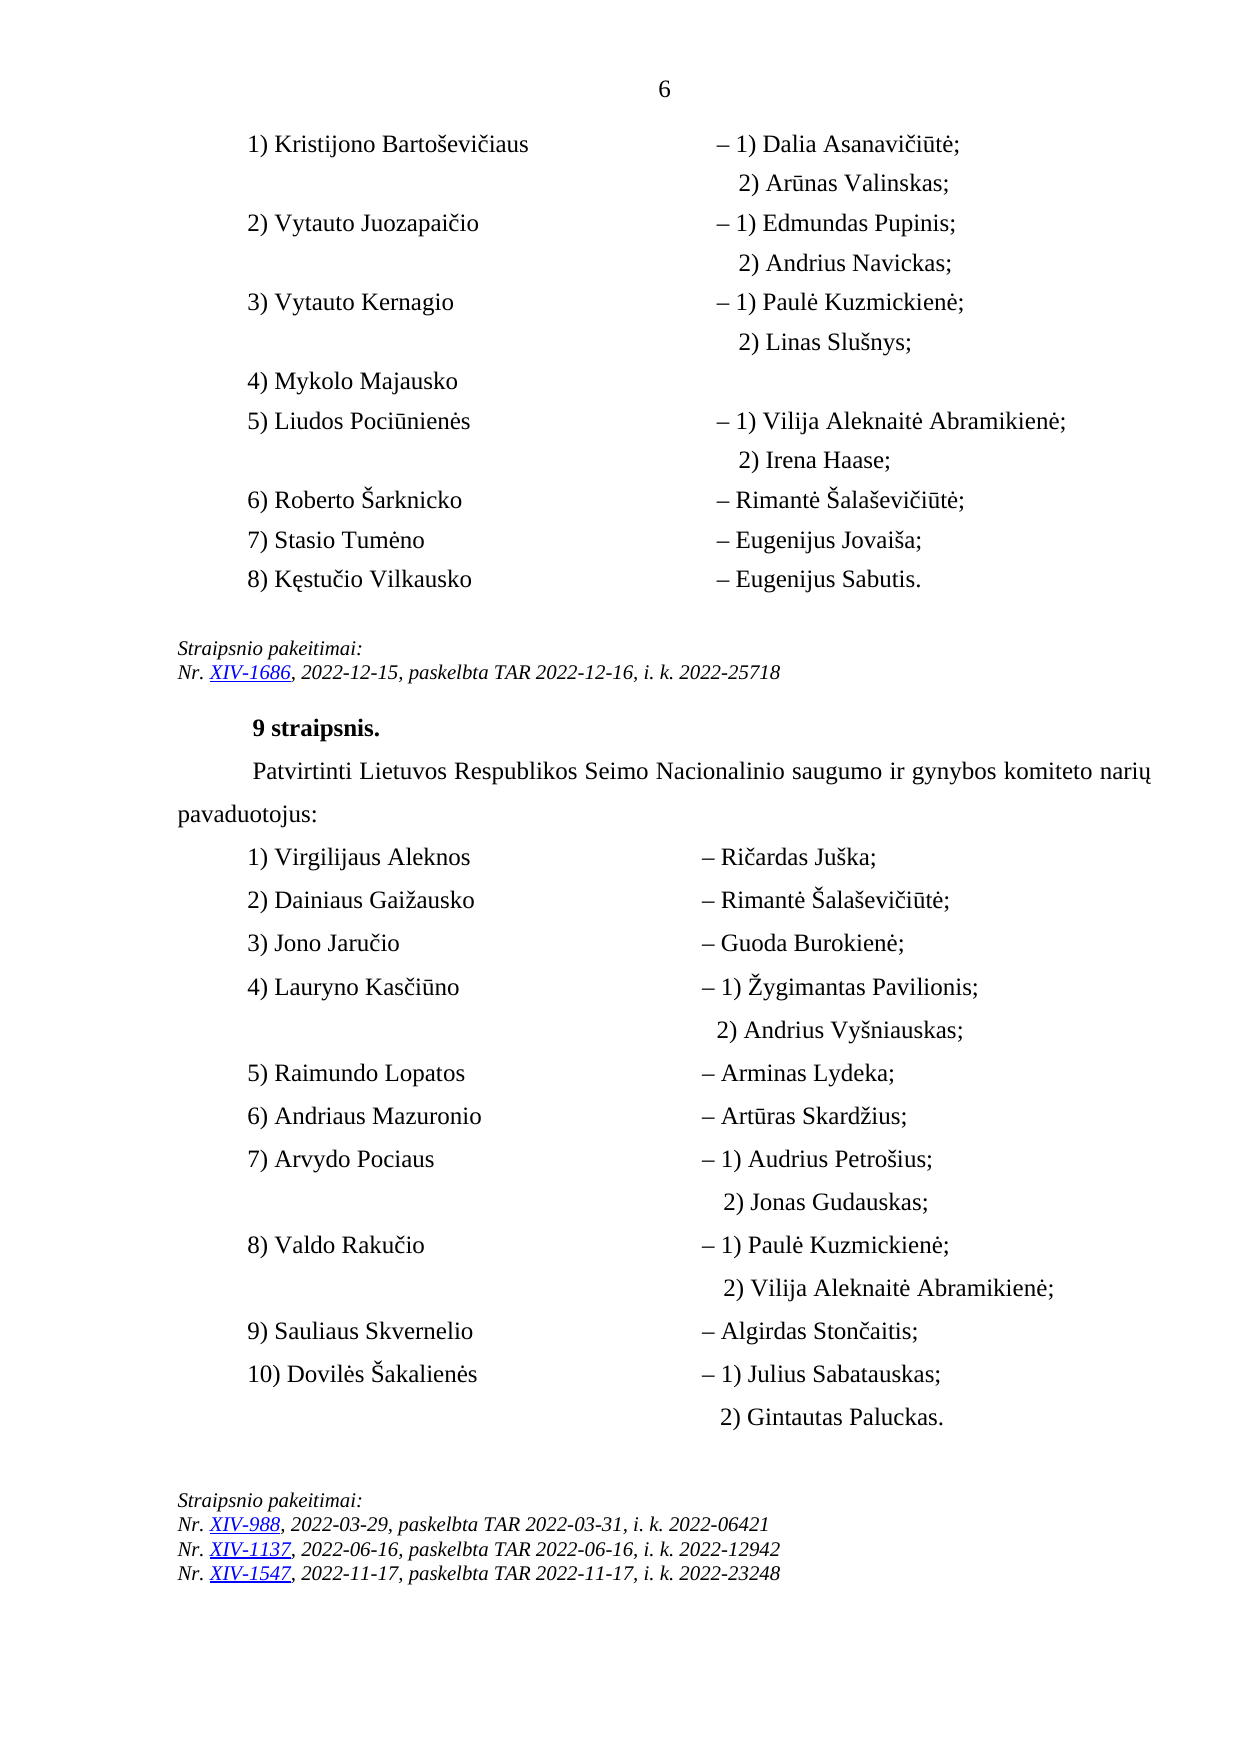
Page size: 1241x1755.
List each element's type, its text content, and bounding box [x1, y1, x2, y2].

text Straipsnio pakeitimai: [177, 636, 1152, 660]
table_cell – 1) Žygimantas Pavilionis; 2) Andrius Vyšniauskas; [691, 972, 1151, 1058]
table_cell – Rimantė Šalaševičiūtė; [691, 886, 1151, 928]
table_cell 8) Valdo Rakučio [236, 1230, 691, 1316]
table_cell 7) Arvydo Pociaus [236, 1144, 691, 1230]
table_cell 5) Liudos Pociūnienės [236, 395, 691, 474]
table_cell – Arminas Lydeka; [691, 1058, 1151, 1101]
table_cell 5) Raimundo Lopatos [236, 1058, 691, 1101]
table_cell 10) Dovilės Šakalienės [236, 1359, 691, 1445]
table_cell 8) Kęstučio Vilkausko [236, 554, 691, 593]
table_cell – Algirdas Stončaitis; [691, 1316, 1151, 1359]
table_header – 1) Dalia Asanavičiūtė; 2) Arūnas Valinskas; [691, 118, 1151, 197]
text Nr. XIV-988, 2022-03-29, paskelbta TAR 2022-03-31, i. k. 2022-06421 [177, 1512, 1152, 1536]
table_cell 7) Stasio Tumėno [236, 514, 691, 553]
text 9 straipsnis. [177, 713, 1152, 742]
table_cell 4) Lauryno Kasčiūno [236, 972, 691, 1058]
table_cell 3) Vytauto Kernagio [236, 276, 691, 356]
text Nr. XIV-1686, 2022-12-15, paskelbta TAR 2022-12-16, i. k. 2022-25718 [177, 660, 1152, 684]
table_cell – Eugenijus Jovaiša; [691, 514, 1151, 553]
table_cell 3) Jono Jaručio [236, 929, 691, 972]
table_cell [691, 356, 1151, 395]
text Straipsnio pakeitimai: [177, 1488, 1152, 1512]
table_header – Ričardas Juška; [691, 843, 1151, 886]
table_cell – 1) Edmundas Pupinis; 2) Andrius Navickas; [691, 197, 1151, 276]
table_cell – Guoda Burokienė; [691, 929, 1151, 972]
table_header 1) Virgilijaus Aleknos [236, 843, 691, 886]
text Patvirtinti Lietuvos Respublikos Seimo Nacionalinio saugumo ir gynybos komiteto narių pavaduotojus: [177, 756, 1152, 828]
table_cell 6) Roberto Šarknicko [236, 474, 691, 514]
text Nr. XIV-1547, 2022-11-17, paskelbta TAR 2022-11-17, i. k. 2022-23248 [177, 1561, 1152, 1584]
table_cell 2) Vytauto Juozapaičio [236, 197, 691, 276]
table_cell 4) Mykolo Majausko [236, 356, 691, 395]
table_cell – 1) Vilija Aleknaitė Abramikienė; 2) Irena Haase; [691, 395, 1151, 474]
table_cell – Rimantė Šalaševičiūtė; [691, 474, 1151, 514]
table_cell – 1) Paulė Kuzmickienė; 2) Vilija Aleknaitė Abramikienė; [691, 1230, 1151, 1316]
table_cell 9) Sauliaus Skvernelio [236, 1316, 691, 1359]
text Nr. XIV-1137, 2022-06-16, paskelbta TAR 2022-06-16, i. k. 2022-12942 [177, 1536, 1152, 1561]
table_cell – Artūras Skardžius; [691, 1101, 1151, 1144]
table_cell – 1) Paulė Kuzmickienė; 2) Linas Slušnys; [691, 276, 1151, 356]
table_cell 6) Andriaus Mazuronio [236, 1101, 691, 1144]
table_header 1) Kristijono Bartoševičiaus [236, 118, 691, 197]
table_cell 2) Dainiaus Gaižausko [236, 886, 691, 928]
table_cell – 1) Julius Sabatauskas; 2) Gintautas Paluckas. [691, 1359, 1151, 1445]
table_cell – 1) Audrius Petrošius; 2) Jonas Gudauskas; [691, 1144, 1151, 1230]
table_cell – Eugenijus Sabutis. [691, 554, 1151, 593]
